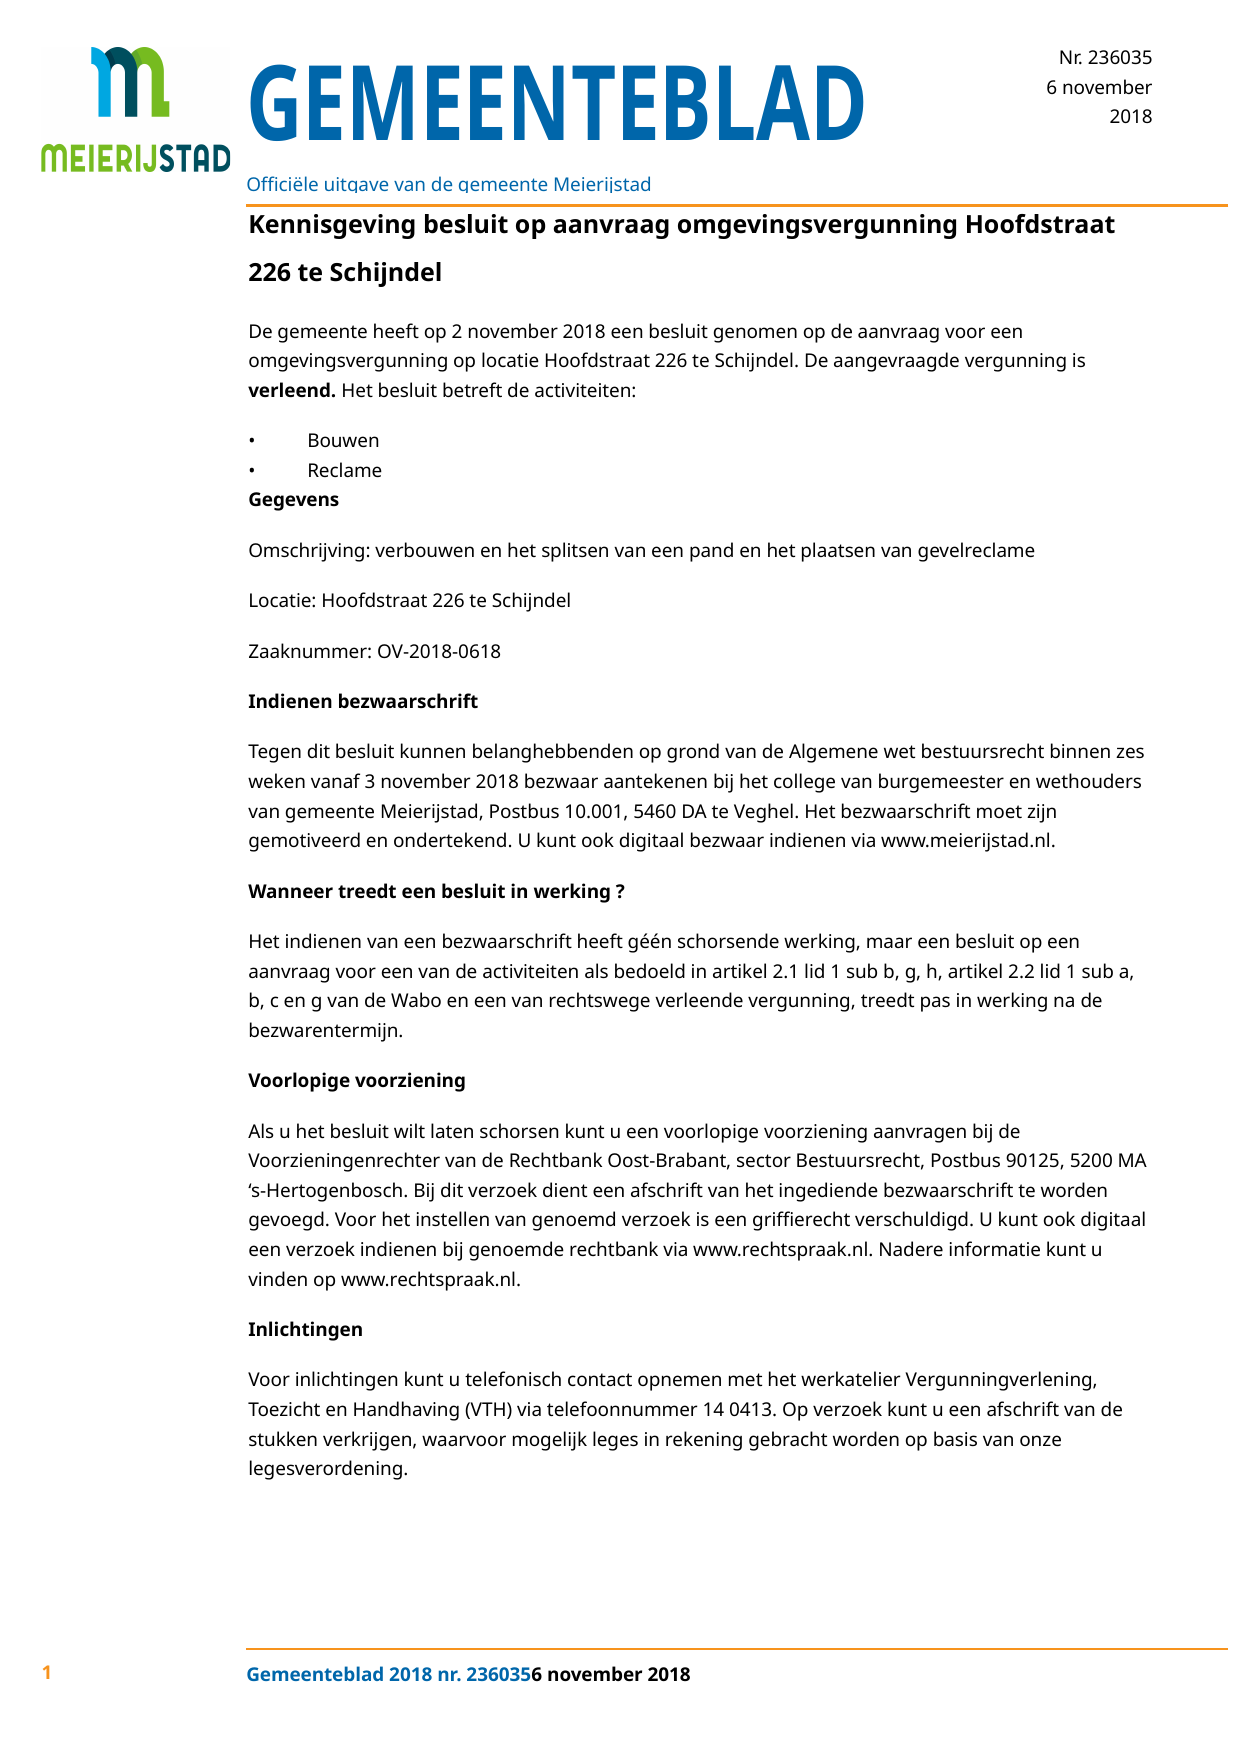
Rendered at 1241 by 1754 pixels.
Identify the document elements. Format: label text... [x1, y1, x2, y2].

text Omschrijving: verbouwen en het splitsen van een pand en het plaatsen van gevelreclame [248, 537, 1152, 563]
text Indienen bezwaarschrift [248, 688, 1152, 714]
text Locatie: Hoofdstraat 226 te Schijndel [248, 587, 1152, 613]
list Reclame [248, 457, 1152, 483]
text Wanneer treedt een besluit in werking ? [248, 878, 1152, 904]
text Zaaknummer: OV-2018-0618 [248, 638, 1152, 664]
picture [41, 47, 231, 172]
text Gegevens [248, 487, 1152, 512]
text Inlichtingen [248, 1316, 1152, 1342]
text Kennisgeving besluit op aanvraag omgevingsvergunning Hoofdstraat 226 te Schijndel [248, 207, 1152, 288]
text Voorlopige voorziening [248, 1067, 1152, 1093]
text Voor inlichtingen kunt u telefonisch contact opnemen met het werkatelier Vergunningverlening, Toezicht en Handhaving (VTH) via telefoonnummer 14 0413. Op verzoek kunt u een afschrift van de stukken verkrijgen, waarvoor mogelijk leges in rekening gebracht worden op basis van onze legesverordening. [248, 1367, 1152, 1481]
text Als u het besluit wilt laten schorsen kunt u een voorlopige voorziening aanvragen bij de Voorzieningenrechter van de Rechtbank Oost-Brabant, sector Bestuursrecht, Postbus 90125, 5200 MA ‘s-Hertogenbosch. Bij dit verzoek dient een afschrift van het ingediende bezwaarschrift te worden gevoegd. Voor het instellen van genoemd verzoek is een griffierecht verschuldigd. U kunt ook digitaal een verzoek indienen bij genoemde rechtbank via www.rechtspraak.nl. Nadere informatie kunt u vinden op www.rechtspraak.nl. [248, 1118, 1152, 1292]
list Bouwen [248, 427, 1152, 453]
text Het indienen van een bezwaarschrift heeft géén schorsende werking, maar een besluit op een aanvraag voor een van de activiteiten als bedoeld in artikel 2.1 lid 1 sub b, g, h, artikel 2.2 lid 1 sub a, b, c en g van de Wabo en een van rechtswege verleende vergunning, treedt pas in werking na de bezwarentermijn. [248, 928, 1152, 1043]
text Tegen dit besluit kunnen belanghebbenden op grond van de Algemene wet bestuursrecht binnen zes weken vanaf 3 november 2018 bezwaar aantekenen bij het college van burgemeester en wethouders van gemeente Meierijstad, Postbus 10.001, 5460 DA te Veghel. Het bezwaarschrift moet zijn gemotiveerd en ondertekend. U kunt ook digitaal bezwaar indienen via www.meierijstad.nl. [248, 739, 1152, 853]
text De gemeente heeft op 2 november 2018 een besluit genomen op de aanvraag voor een omgevingsvergunning op locatie Hoofdstraat 226 te Schijndel. De aangevraagde vergunning is verleend. Het besluit betreft de activiteiten: [248, 318, 1152, 403]
